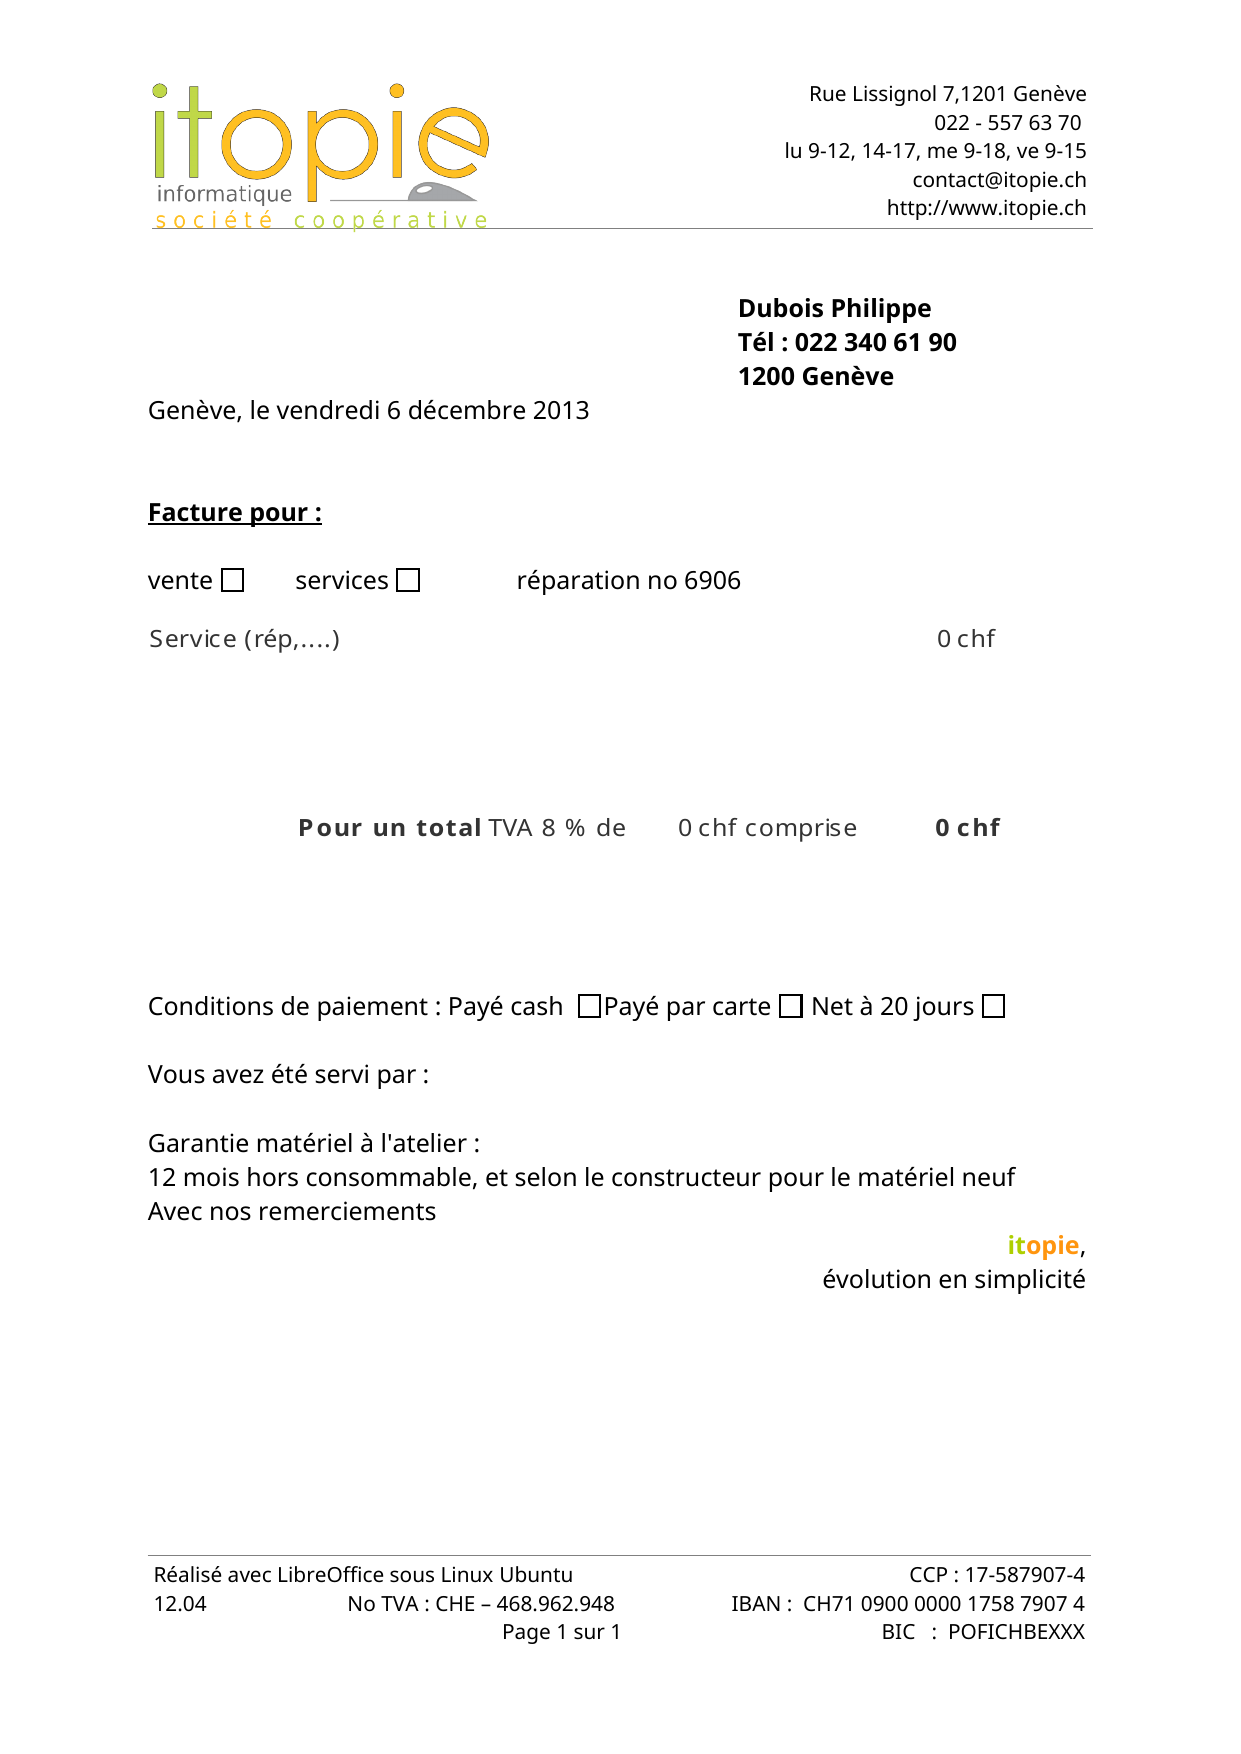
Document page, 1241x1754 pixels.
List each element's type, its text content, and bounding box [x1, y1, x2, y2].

text Vous avez été servi par : [148, 1057, 1093, 1091]
text vente services réparation no 6906 [148, 563, 1093, 597]
text Conditions de paiement : Payé cash Payé par carte Net à 20 jours [148, 989, 1093, 1023]
text Dubois Philippe [148, 290, 1093, 324]
text 12 mois hors consommable, et selon le constructeur pour le matériel neuf [148, 1159, 1093, 1193]
text Garantie matériel à l'atelier : [148, 1125, 1093, 1159]
text itopie, [148, 1227, 1093, 1262]
picture [138, 72, 500, 244]
text 1200 Genève [148, 358, 1093, 392]
text évolution en simplicité [148, 1262, 1093, 1296]
text Tél : 022 340 61 90 [148, 324, 1093, 358]
text Genève, le vendredi 6 décembre 2013 [148, 392, 1093, 427]
text Facture pour : [148, 495, 1093, 529]
text Avec nos remerciements [148, 1193, 1093, 1227]
